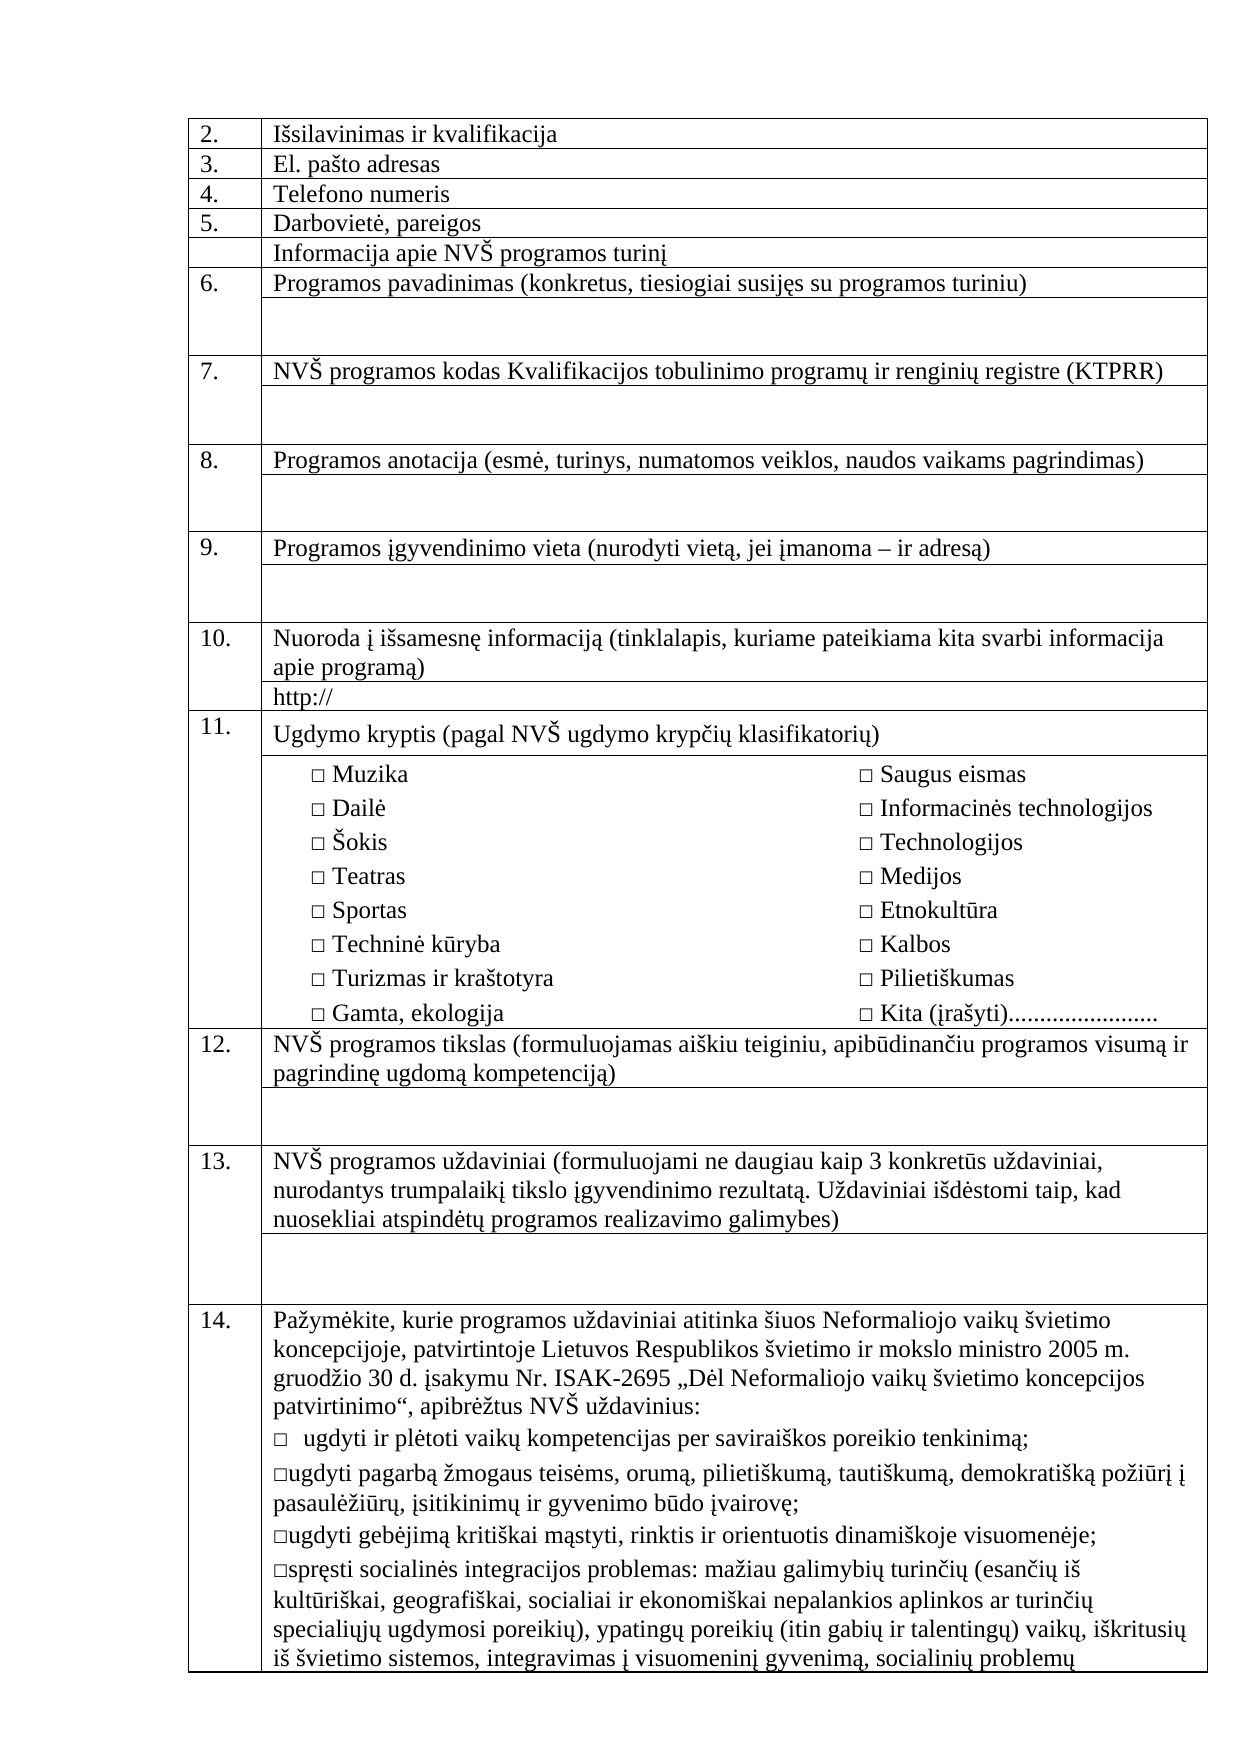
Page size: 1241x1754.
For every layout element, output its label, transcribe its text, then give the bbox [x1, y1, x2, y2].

table_cell 6. [189, 268, 261, 355]
table_cell Išsilavinimas ir kvalifikacija [262, 119, 1207, 148]
table_cell Programos pavadinimas (konkretus, tiesiogiai susijęs su programos turiniu) [262, 268, 1207, 297]
table_cell ☐ Saugus eismas ☐ Informacinės technologijos ☐ Technologijos ☐ Medijos ☐ Etnokultūra ☐ Kalbos ☐ Pilietiškumas ☐ Kita (įrašyti)........................ [810, 756, 1207, 1028]
table_cell [189, 238, 261, 267]
table_cell NVŠ programos tikslas (formuluojamas aiškiu teiginiu, apibūdinančiu programos visumą ir pagrindinę ugdomą kompetenciją) [262, 1029, 1207, 1087]
table_cell 11. [189, 711, 261, 1028]
table_cell Ugdymo kryptis (pagal NVŠ ugdymo krypčių klasifikatorių) [262, 711, 1207, 755]
table_cell Nuoroda į išsamesnę informaciją (tinklalapis, kuriame pateikiama kita svarbi informacija apie programą) [262, 623, 1207, 681]
table_cell 4. [189, 179, 261, 207]
table_cell NVŠ programos uždaviniai (formuluojami ne daugiau kaip 3 konkretūs uždaviniai, nurodantys trumpalaikį tikslo įgyvendinimo rezultatą. Uždaviniai išdėstomi taip, kad nuosekliai atspindėtų programos realizavimo galimybes) [262, 1146, 1207, 1233]
table_cell Programos anotacija (esmė, turinys, numatomos veiklos, naudos vaikams pagrindimas) [262, 445, 1207, 474]
table_cell Informacija apie NVŠ programos turinį [262, 238, 1207, 267]
table_cell http:// [262, 682, 1207, 710]
table_cell 10. [189, 623, 261, 710]
table_cell NVŠ programos kodas Kvalifikacijos tobulinimo programų ir renginių registre (KTPRR) [262, 356, 1207, 385]
table_cell Pažymėkite, kurie programos uždaviniai atitinka šiuos Neformaliojo vaikų švietimo koncepcijoje, patvirtintoje Lietuvos Respublikos švietimo ir mokslo ministro 2005 m. gruodžio 30 d. įsakymu Nr. ISAK-2695 „Dėl Neformaliojo vaikų švietimo koncepcijos patvirtinimo“, apibrėžtus NVŠ uždavinius: ☐ ugdyti ir plėtoti vaikų kompetencijas per saviraiškos poreikio tenkinimą; ☐ugdyti pagarbą žmogaus teisėms, orumą, pilietiškumą, tautiškumą, demokratišką požiūrį į pasaulėžiūrų, įsitikinimų ir gyvenimo būdo įvairovę; ☐ugdyti gebėjimą kritiškai mąstyti, rinktis ir orientuotis dinamiškoje visuomenėje; ☐spręsti socialinės integracijos problemas: mažiau galimybių turinčių (esančių iš kultūriškai, geografiškai, socialiai ir ekonomiškai nepalankios aplinkos ar turinčių specialiųjų ugdymosi poreikių), ypatingų poreikių (itin gabių ir talentingų) vaikų, iškritusių iš švietimo sistemos, integravimas į visuomeninį gyvenimą, socialinių problemų [262, 1305, 1207, 1671]
table_cell 3. [189, 149, 261, 178]
table_cell El. pašto adresas [262, 149, 1207, 178]
table_cell Telefono numeris [262, 179, 1207, 207]
table_cell ☐ Muzika ☐ Dailė ☐ Šokis ☐ Teatras ☐ Sportas ☐ Techninė kūryba ☐ Turizmas ir kraštotyra ☐ Gamta, ekologija [262, 756, 809, 1028]
table_cell 7. [189, 356, 261, 444]
table_cell 2. [189, 119, 261, 148]
table_cell 8. [189, 445, 261, 531]
table_cell [262, 386, 1207, 444]
table_cell [262, 298, 1207, 355]
table_cell 12. [189, 1029, 261, 1145]
table_cell 14. [189, 1305, 261, 1671]
table_cell 13. [189, 1146, 261, 1304]
table_cell [262, 1088, 1207, 1145]
table_cell 9. [189, 532, 261, 622]
table_cell 5. [189, 209, 261, 237]
table_cell [262, 565, 1207, 622]
table_cell Programos įgyvendinimo vieta (nurodyti vietą, jei įmanoma – ir adresą) [262, 532, 1207, 563]
table_cell [262, 475, 1207, 531]
table_cell [262, 1234, 1207, 1304]
table_cell Darbovietė, pareigos [262, 209, 1207, 237]
